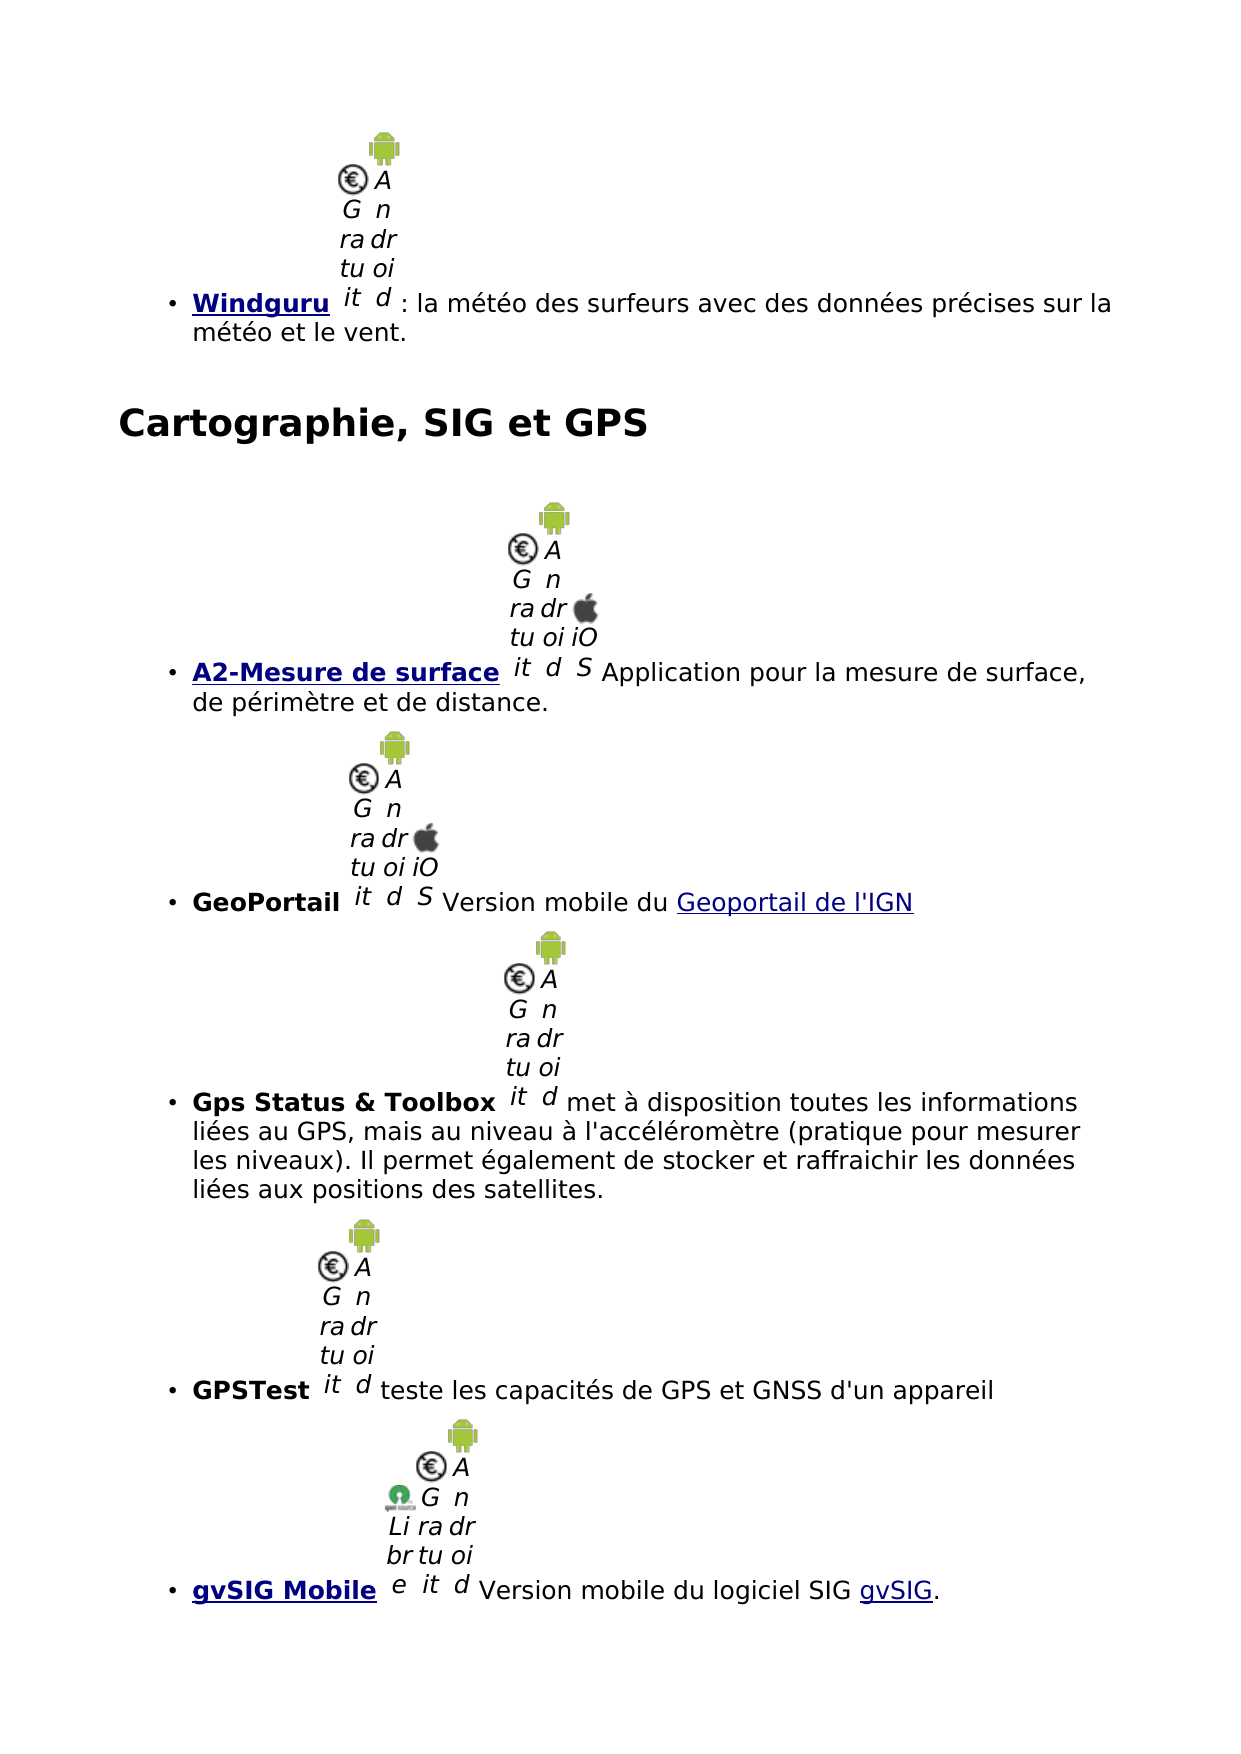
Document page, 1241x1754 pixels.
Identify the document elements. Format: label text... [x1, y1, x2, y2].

list Gratuit [508, 566, 539, 682]
list Android [369, 167, 400, 312]
list Gps Status & Toolbox met à disposition toutes les informations liées au GPS, mais au niveau à l'accéléromètre (pratique pour mesurer les niveaux). Il permet également de stocker et raffraichir les données liées aux positions des satellites. [177, 917, 1122, 1205]
list Android [447, 1454, 478, 1599]
picture [410, 823, 443, 853]
list iOS [570, 624, 601, 682]
list Android [349, 1254, 380, 1399]
picture [348, 729, 411, 795]
picture [416, 1417, 479, 1483]
list Gratuit [338, 196, 369, 312]
list A2-Mesure de surface Application pour la mesure de surface, de périmètre et de distance. [177, 488, 1122, 717]
list Android [535, 966, 566, 1111]
picture [317, 1217, 381, 1283]
list Gratuit [318, 1283, 349, 1399]
picture [507, 500, 570, 566]
list Windguru : la météo des surfeurs avec des données précises sur la météo et le vent. [177, 118, 1122, 347]
list Android [379, 766, 411, 911]
subtitle Cartographie, SIG et GPS [118, 402, 1122, 446]
list Libre [385, 1512, 416, 1599]
picture [384, 1485, 416, 1512]
list Gratuit [504, 995, 535, 1111]
picture [503, 929, 567, 995]
list iOS [411, 853, 442, 911]
list Android [539, 536, 570, 682]
picture [570, 593, 602, 624]
list GeoPortail Version mobile du Geoportail de l'IGN [177, 717, 1122, 917]
list Gratuit [348, 795, 379, 911]
list GPSTest teste les capacités de GPS et GNSS d'un appareil [177, 1205, 1122, 1405]
list gvSIG Mobile Version mobile du logiciel SIG gvSIG. [177, 1405, 1122, 1605]
picture [337, 130, 400, 196]
list Gratuit [416, 1483, 447, 1599]
